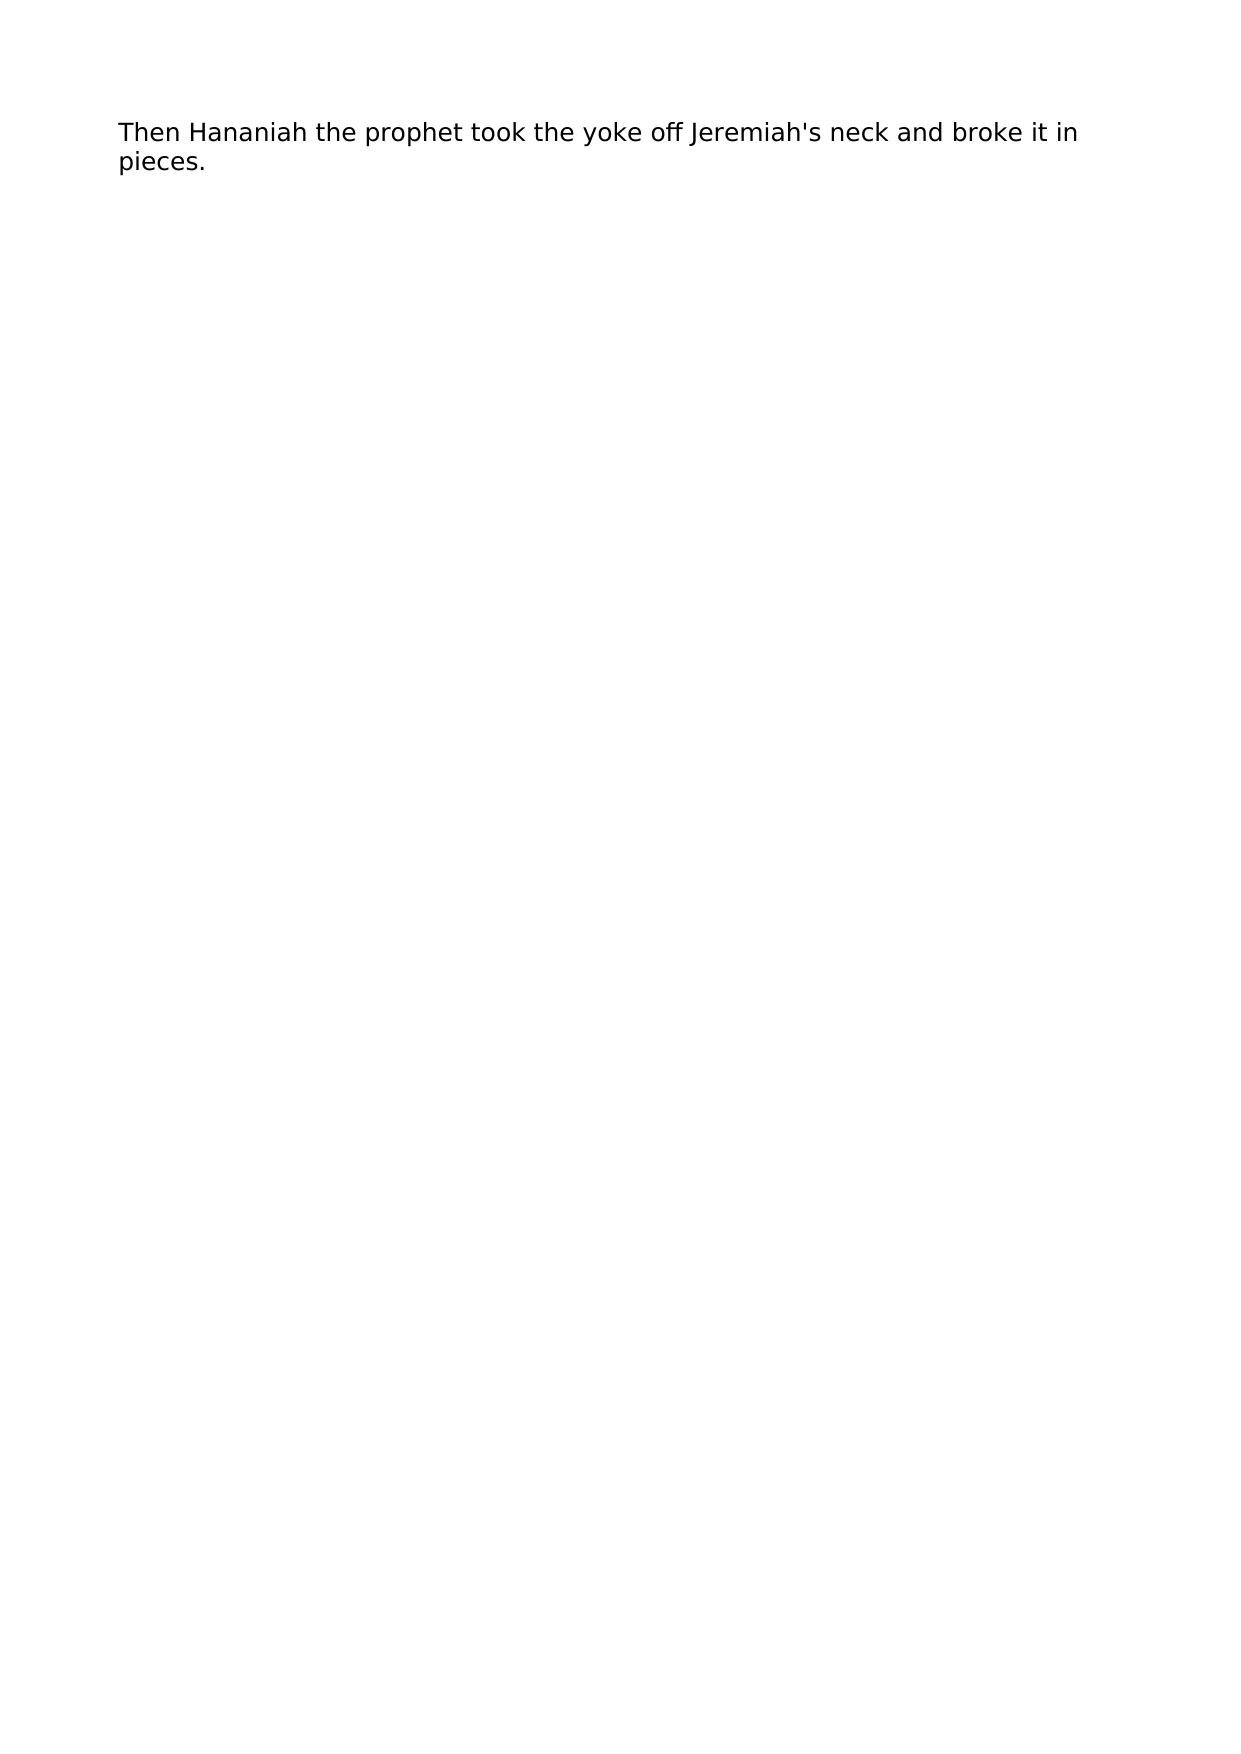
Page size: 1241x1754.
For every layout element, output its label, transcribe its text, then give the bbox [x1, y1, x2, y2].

text Then Hananiah the prophet took the yoke off Jeremiah's neck and broke it in pieces. [118, 118, 1122, 176]
